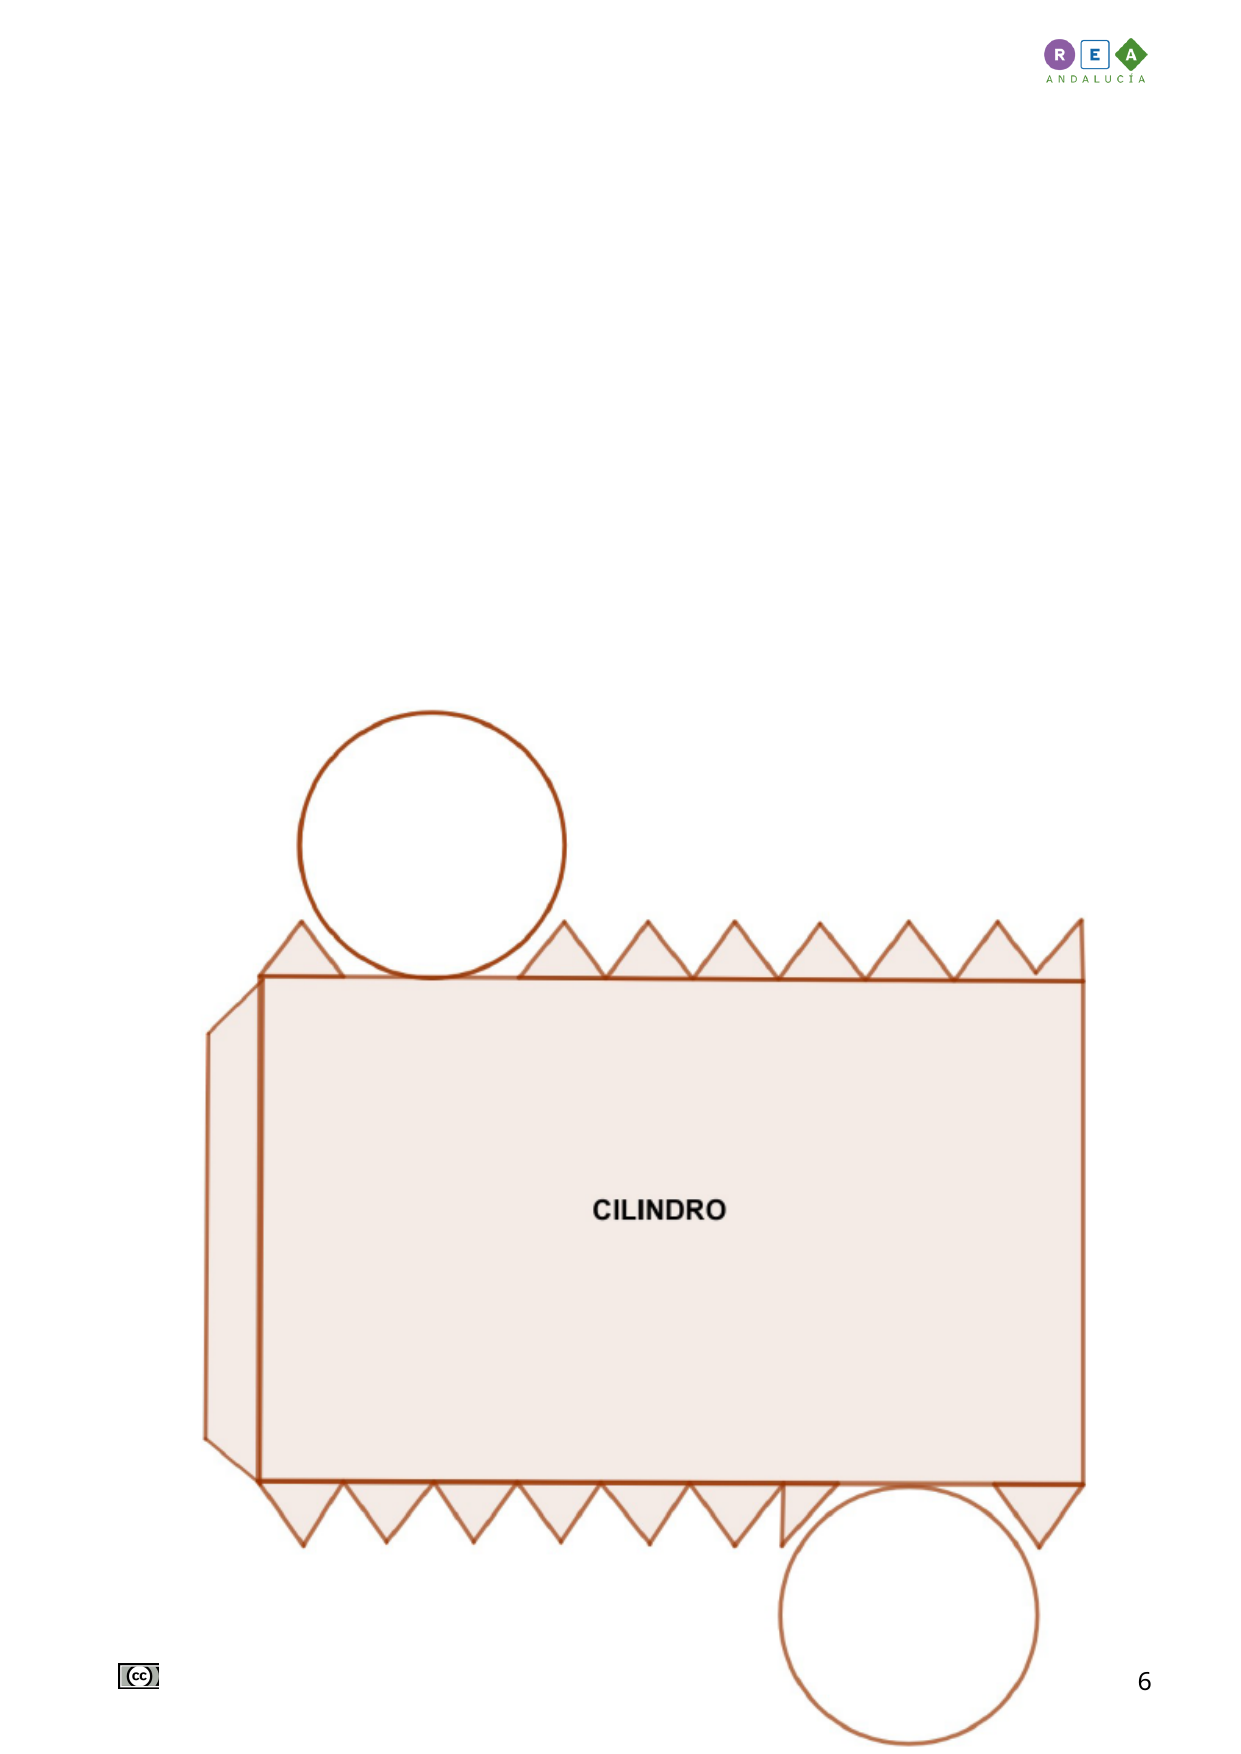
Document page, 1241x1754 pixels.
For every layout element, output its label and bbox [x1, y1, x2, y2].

picture [1039, 33, 1152, 88]
picture [118, 693, 1111, 1754]
